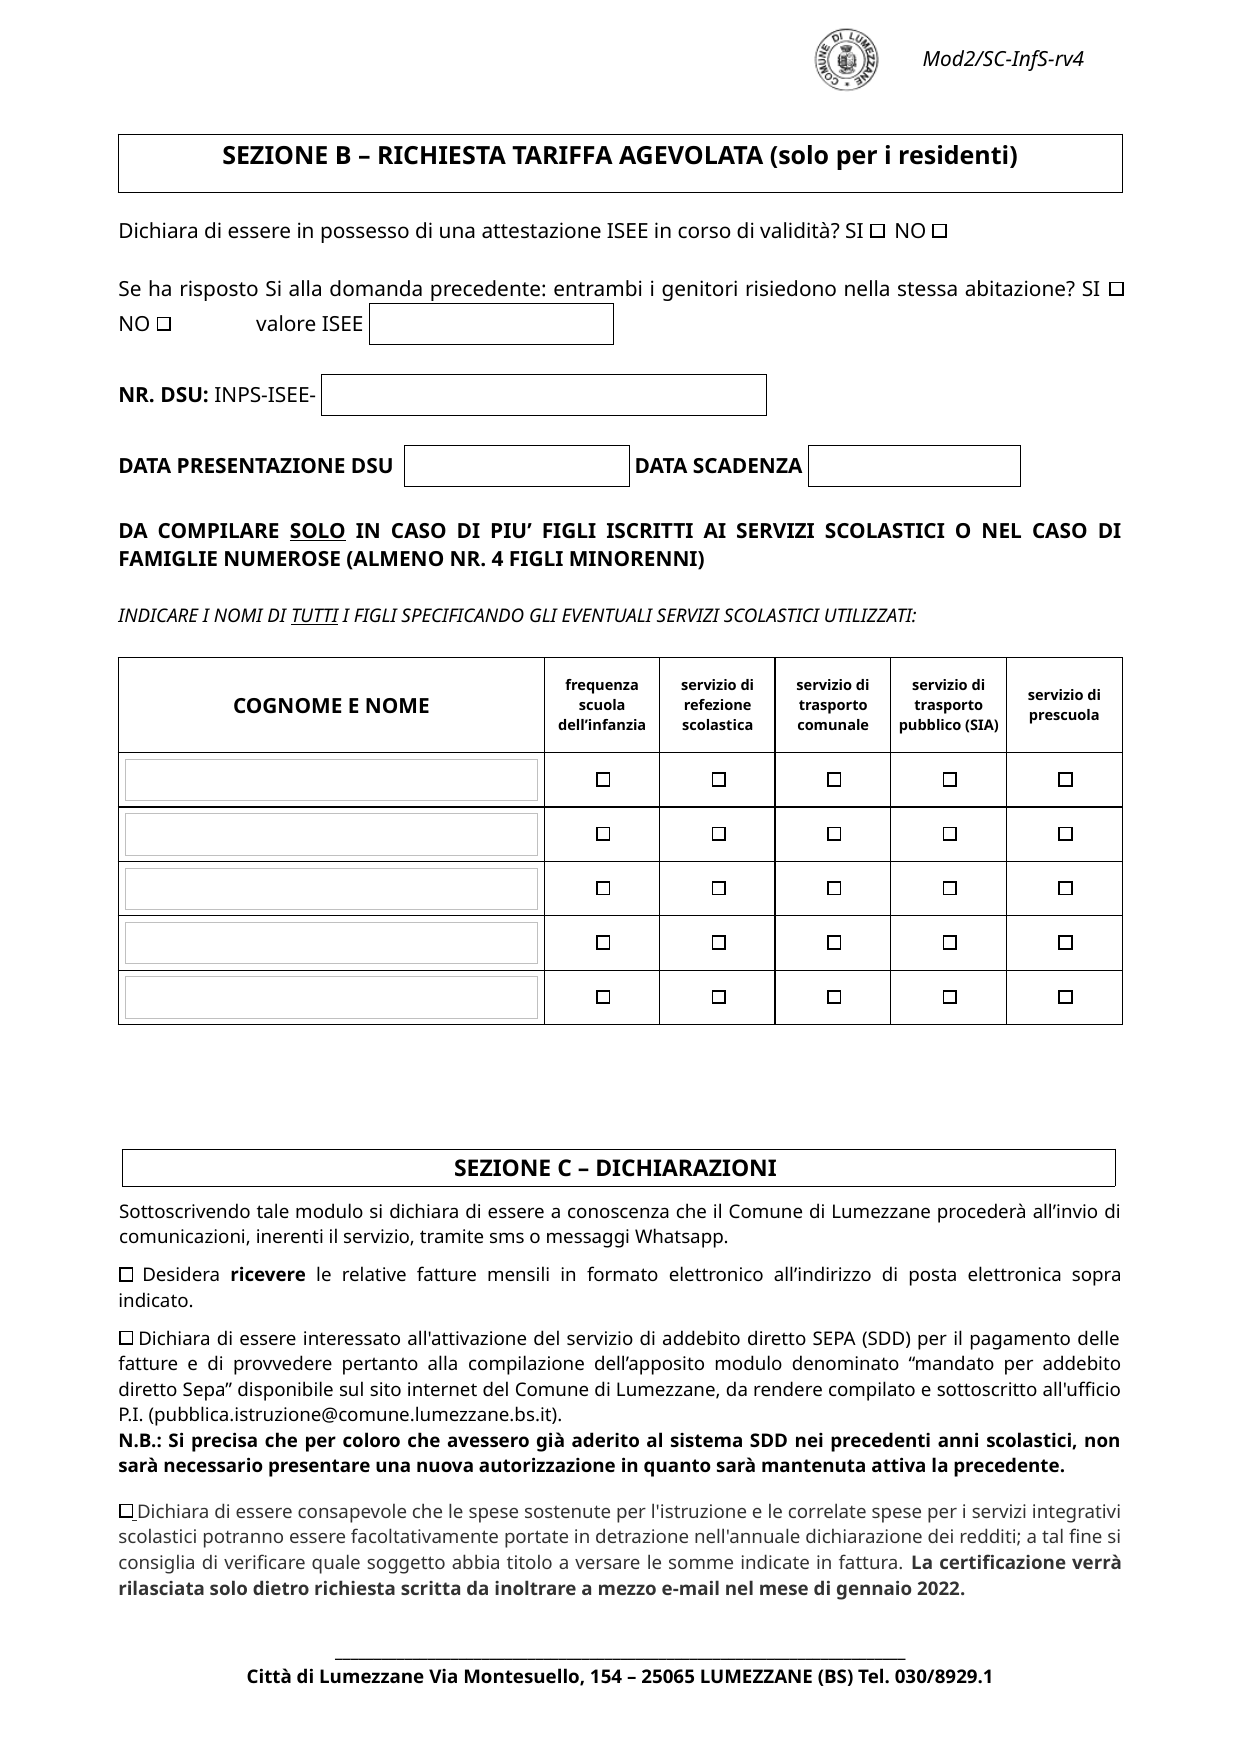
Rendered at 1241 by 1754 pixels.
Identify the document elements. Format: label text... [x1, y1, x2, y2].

table_cell [1007, 916, 1122, 969]
table_cell [891, 862, 1006, 915]
table_header SEZIONE B – RICHIESTA TARIFFA AGEVOLATA (solo per i residenti) [119, 135, 1122, 192]
table_cell [660, 808, 774, 861]
table_cell [545, 862, 659, 915]
table_cell [119, 971, 544, 1024]
table_header servizio di prescuola [1007, 658, 1122, 752]
text Desidera ricevere le relative fatture mensili in formato elettronico all’indirizzo di posta elettronica sopra indicato. [118, 1262, 1122, 1313]
table_cell [545, 753, 659, 806]
table_header servizio di refezione scolastica [660, 658, 774, 752]
table_cell [545, 808, 659, 861]
table_cell [1007, 753, 1122, 806]
table_cell [119, 916, 544, 969]
table_cell [545, 916, 659, 969]
table_header servizio di trasporto pubblico (SIA) [891, 658, 1006, 752]
table_cell [1007, 862, 1122, 915]
table_cell [660, 916, 774, 969]
table_cell [776, 753, 890, 806]
table_cell [891, 753, 1006, 806]
table_cell [119, 808, 544, 861]
table_cell [660, 862, 774, 915]
table_header frequenza scuola dell’infanzia [545, 658, 659, 752]
table_cell [776, 971, 890, 1024]
table_cell [660, 753, 774, 806]
table_cell [776, 808, 890, 861]
text Dichiara di essere interessato all'attivazione del servizio di addebito diretto SEPA (SDD) per il pagamento delle fatture e di provvedere pertanto alla compilazione dell’apposito modulo denominato “mandato per addebito diretto Sepa” disponibile sul sito internet del Comune di Lumezzane, da rendere compilato e sottoscritto all'ufficio P.I. (pubblica.istruzione@comune.lumezzane.bs.it). [118, 1325, 1122, 1427]
table_cell [545, 971, 659, 1024]
table_cell [119, 862, 544, 915]
text Sottoscrivendo tale modulo si dichiara di essere a conoscenza che il Comune di Lumezzane procederà all’invio di comunicazioni, inerenti il servizio, tramite sms o messaggi Whatsapp. [119, 1198, 1122, 1249]
table_cell [891, 971, 1006, 1024]
table_header COGNOME E NOME [119, 658, 544, 752]
table_cell [891, 916, 1006, 969]
table_cell [660, 971, 774, 1024]
text SEZIONE C – DICHIARAZIONI [123, 1150, 1115, 1186]
text Dichiara di essere consapevole che le spese sostenute per l'istruzione e le correlate spese per i servizi integrativi scolastici potranno essere facoltativamente portate in detrazione nell'annuale dichiarazione dei redditi; a tal fine si consiglia di verificare quale soggetto abbia titolo a versare le somme indicate in fattura. La certificazione verrà rilasciata solo dietro richiesta scritta da inoltrare a mezzo e-mail nel mese di gennaio 2022. [118, 1498, 1122, 1600]
picture [811, 23, 881, 94]
table_cell [776, 862, 890, 915]
table_header servizio di trasporto comunale [776, 658, 890, 752]
table_cell [118, 1025, 1122, 1137]
table_cell [891, 808, 1006, 861]
text N.B.: Si precisa che per coloro che avessero già aderito al sistema SDD nei precedenti anni scolastici, non sarà necessario presentare una nuova autorizzazione in quanto sarà mantenuta attiva la precedente. [118, 1427, 1122, 1478]
table_cell [1007, 808, 1122, 861]
table_cell [1007, 971, 1122, 1024]
table_cell Dichiara di essere in possesso di una attestazione ISEE in corso di validità? SI NO Se ha risposto Si alla domanda precedente: entrambi i genitori risiedono nella stessa abitazione? SI NO valore ISEE NR. DSU: INPS-ISEE- DATA PRESENTAZIONE DSU DATA SCADENZA DA COMPILARE SOLO IN CASO DI PIU’ FIGLI ISCRITTI AI SERVIZI SCOLASTICI O NEL CASO DI FAMIGLIE NUMEROSE (ALMENO NR. 4 FIGLI MINORENNI) INDICARE I NOMI DI TUTTI I FIGLI SPECIFICANDO GLI EVENTUALI SERVIZI SCOLASTICI UTILIZZATI: [118, 193, 1122, 657]
table_cell [119, 753, 544, 806]
table_cell [776, 916, 890, 969]
